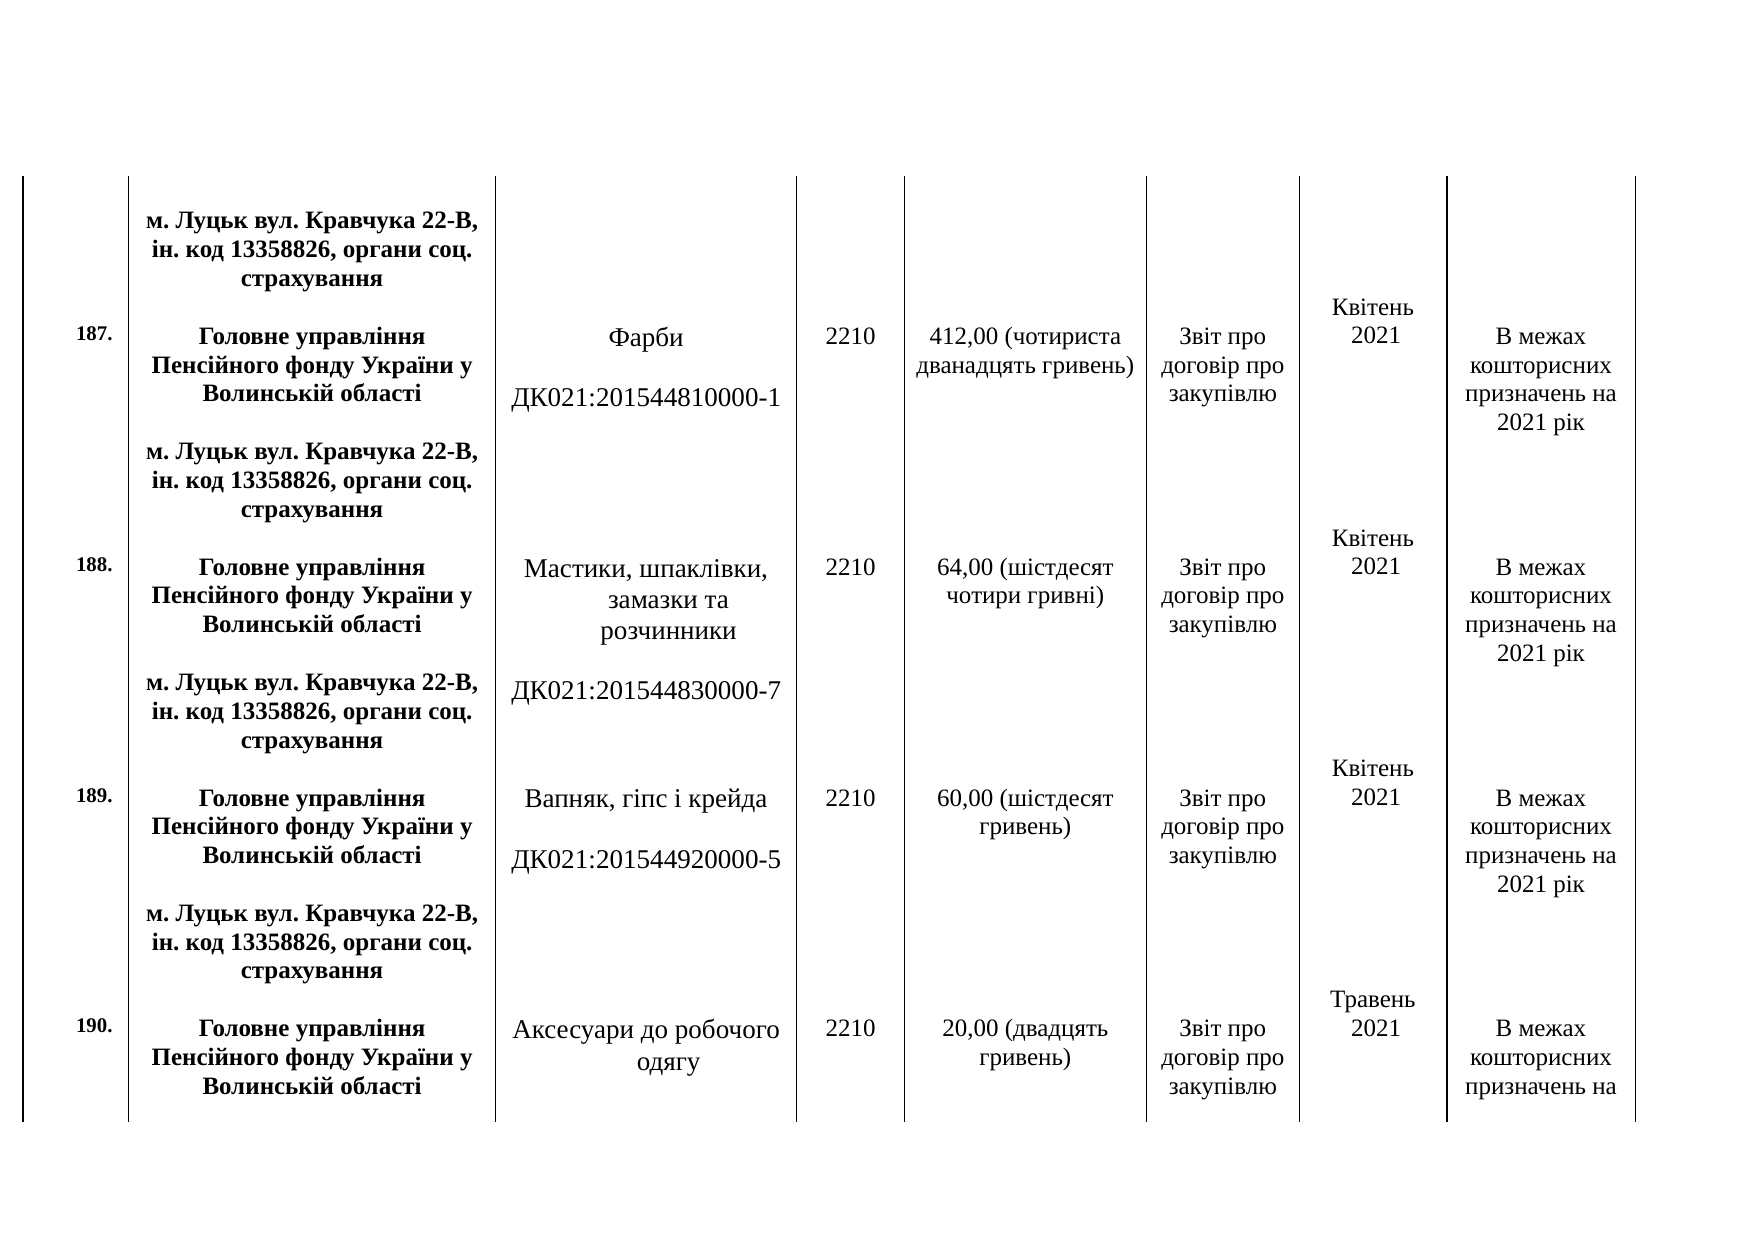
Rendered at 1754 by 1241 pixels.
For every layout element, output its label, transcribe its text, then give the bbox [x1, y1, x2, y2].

table_cell м. Луцьк вул. Кравчука 22-В, ін. код 13358826, органи соц. страхування [129, 176, 495, 292]
table_cell В межах кошторисних призначень на 2021 рік [1448, 523, 1635, 753]
table_cell Головне управління Пенсійного фонду України у Волинській області м. Луцьк вул. Кравчука 22-В, ін. код 13358826, органи соц. страхування [129, 292, 495, 523]
table_cell 2210 [797, 984, 904, 1122]
table_cell Головне управління Пенсійного фонду України у Волинській області м. Луцьк вул. Кравчука 22-В, ін. код 13358826, органи соц. страхування [129, 754, 495, 984]
table_cell Аксесуари до робочого одягу [496, 984, 796, 1122]
table_cell В межах кошторисних призначень на 2021 рік [1448, 292, 1635, 523]
table_cell Фарби ДК021:201544810000-1 [496, 292, 796, 523]
table_cell [24, 523, 128, 753]
table_cell 2210 [797, 292, 904, 523]
table_cell Звіт про договір про закупівлю [1147, 984, 1299, 1122]
table_cell [1147, 176, 1299, 292]
table_cell [24, 176, 128, 292]
table_cell В межах кошторисних призначень на [1448, 984, 1635, 1122]
table_cell 2210 [797, 754, 904, 984]
table_cell Звіт про договір про закупівлю [1147, 754, 1299, 984]
table_cell Звіт про договір про закупівлю [1147, 523, 1299, 753]
table_cell Мастики, шпаклівки, замазки та розчинники ДК021:201544830000-7 [496, 523, 796, 753]
table_cell Квітень 2021 [1300, 292, 1446, 523]
table_cell Квітень 2021 [1300, 523, 1446, 753]
table_cell 412,00 (чотириста дванадцять гривень) [905, 292, 1146, 523]
table_cell [24, 984, 128, 1122]
table_cell Вапняк, гіпс і крейда ДК021:201544920000-5 [496, 754, 796, 984]
table_cell [797, 176, 904, 292]
table_cell [1300, 176, 1446, 292]
table_cell [24, 754, 128, 984]
table_cell [1448, 176, 1635, 292]
table_cell Травень 2021 [1300, 984, 1446, 1122]
table_cell 2210 [797, 523, 904, 753]
table_cell [24, 292, 128, 523]
table_cell [496, 176, 796, 292]
table_cell Квітень 2021 [1300, 754, 1446, 984]
table_cell [905, 176, 1146, 292]
table_cell Головне управління Пенсійного фонду України у Волинській області [129, 984, 495, 1122]
table_cell Головне управління Пенсійного фонду України у Волинській області м. Луцьк вул. Кравчука 22-В, ін. код 13358826, органи соц. страхування [129, 523, 495, 753]
table_cell 60,00 (шістдесят гривень) [905, 754, 1146, 984]
table_cell В межах кошторисних призначень на 2021 рік [1448, 754, 1635, 984]
table_cell 64,00 (шістдесят чотири гривні) [905, 523, 1146, 753]
table_cell 20,00 (двадцять гривень) [905, 984, 1146, 1122]
table_cell Звіт про договір про закупівлю [1147, 292, 1299, 523]
